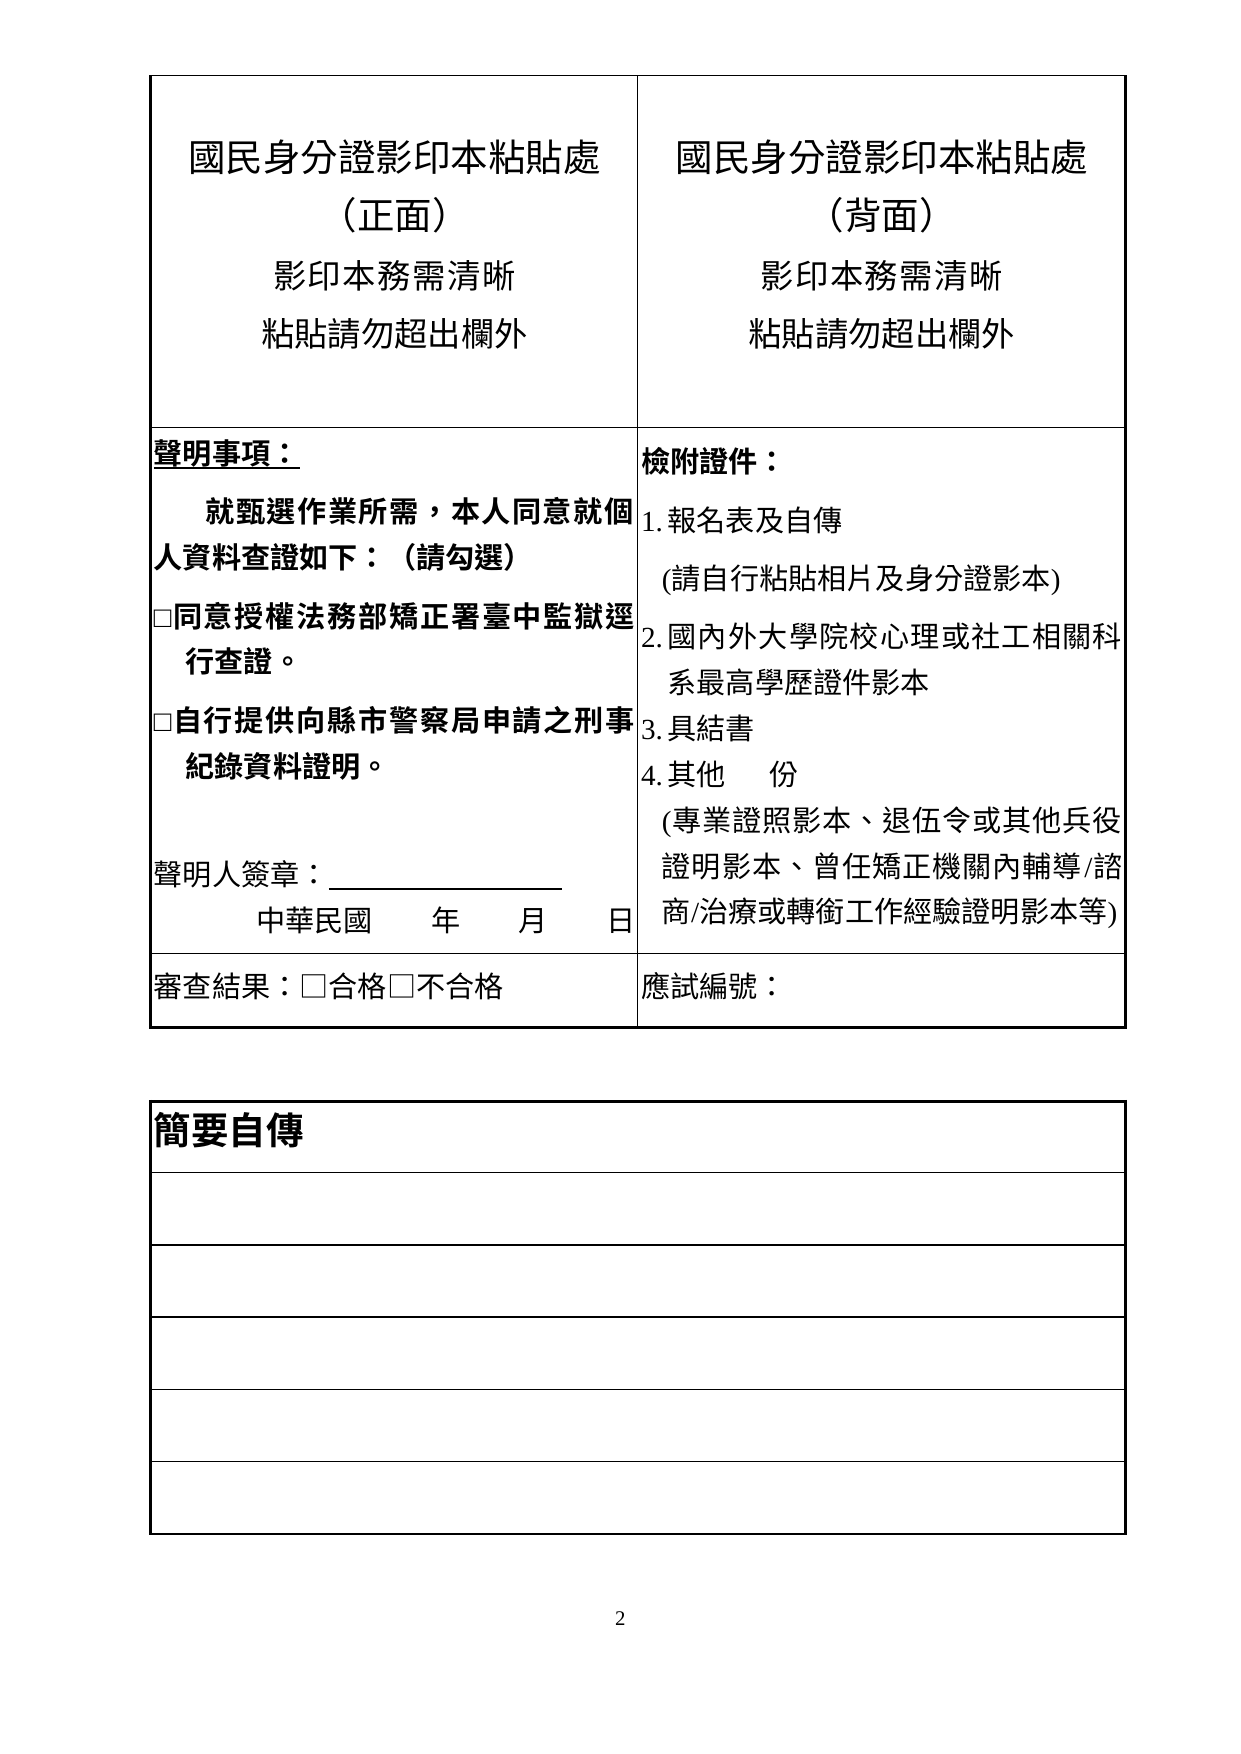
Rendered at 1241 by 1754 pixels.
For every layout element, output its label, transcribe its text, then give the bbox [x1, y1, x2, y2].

table_cell [638, 1029, 1125, 1100]
table_header 簡要自傳 [152, 1103, 1124, 1172]
table_cell [152, 1462, 1124, 1533]
table_cell [151, 1029, 638, 1100]
table_cell 應試編號： [638, 954, 1124, 1026]
table_cell 國民身分證影印本粘貼處 （正面） 影印本務需清晰 粘貼請勿超出欄外 [152, 76, 637, 427]
table_cell [152, 1173, 1124, 1244]
table_cell 審查結果：□合格□不合格 [152, 954, 637, 1026]
table_cell 聲明事項： 就甄選作業所需，本人同意就個人資料查證如下：（請勾選） □同意授權法務部矯正署臺中監獄逕行查證。 □自行提供向縣市警察局申請之刑事紀錄資料證明。 聲明人簽章： 中華民國 年 月 日 [152, 428, 637, 953]
table_cell 檢附證件： 報名表及自傳 (請自行粘貼相片及身分證影本) 國內外大學院校心理或社工相關科系最高學歷證件影本 具結書 其他 份 (專業證照影本、退伍令或其他兵役證明影本、曾任矯正機關內輔導/諮商/治療或轉銜工作經驗證明影本等) [638, 428, 1124, 953]
table_cell [152, 1318, 1124, 1388]
table_cell [152, 1390, 1124, 1461]
table_cell 國民身分證影印本粘貼處 （背面） 影印本務需清晰 粘貼請勿超出欄外 [638, 76, 1124, 427]
table_cell [152, 1246, 1124, 1316]
